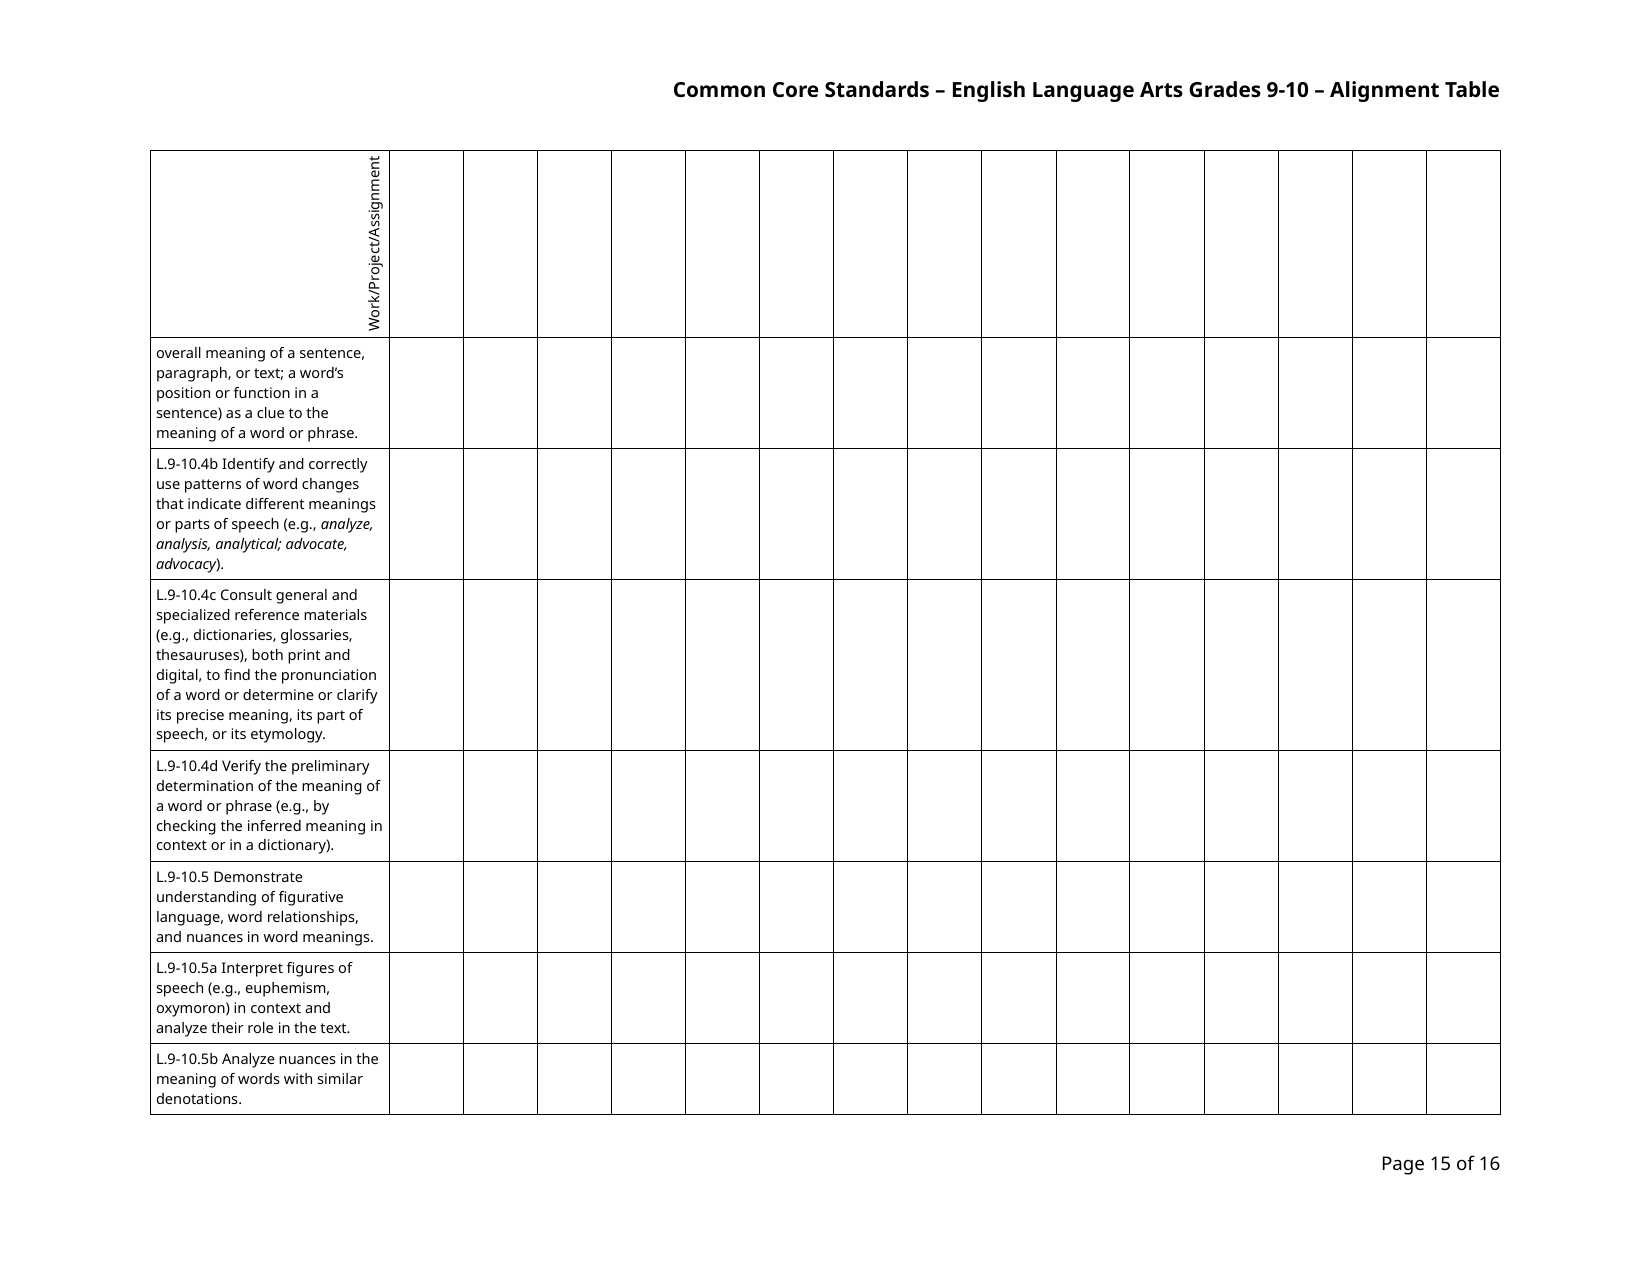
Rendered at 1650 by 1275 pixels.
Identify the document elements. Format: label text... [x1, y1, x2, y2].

table_cell [834, 953, 907, 1043]
table_cell [834, 1044, 907, 1114]
table_cell [686, 862, 759, 952]
table_cell [612, 338, 685, 448]
table_cell [1353, 953, 1426, 1043]
table_cell [1427, 449, 1500, 579]
table_cell [390, 751, 463, 861]
table_cell [1427, 580, 1500, 750]
table_cell [1130, 449, 1204, 579]
table_cell [760, 953, 833, 1043]
table_cell [1205, 751, 1278, 861]
table_cell [612, 580, 685, 750]
table_cell [1205, 953, 1278, 1043]
table_header Work/Project/Assignment [151, 151, 389, 337]
table_cell [760, 449, 833, 579]
table_cell [760, 338, 833, 448]
table_cell [834, 580, 907, 750]
table_header [1427, 151, 1500, 337]
table_cell L.9-10.4b Identify and correctly use patterns of word changes that indicate different meanings or parts of speech (e.g., analyze, analysis, analytical; advocate, advocacy). [151, 449, 389, 579]
table_cell [908, 580, 981, 750]
table_cell [982, 580, 1056, 750]
table_cell [908, 338, 981, 448]
table_header [760, 151, 833, 337]
table_cell L.9-10.5a Interpret figures of speech (e.g., euphemism, oxymoron) in context and analyze their role in the text. [151, 953, 389, 1043]
table_cell [982, 449, 1056, 579]
table_cell [1130, 338, 1204, 448]
table_cell [1353, 1044, 1426, 1114]
table_cell [390, 449, 463, 579]
table_cell L.9-10.5 Demonstrate understanding of figurative language, word relationships, and nuances in word meanings. [151, 862, 389, 952]
table_cell [982, 862, 1056, 952]
table_cell [1057, 338, 1129, 448]
table_cell [538, 862, 611, 952]
table_cell [1279, 862, 1352, 952]
table_cell L.9-10.5b Analyze nuances in the meaning of words with similar denotations. [151, 1044, 389, 1114]
table_cell [1353, 862, 1426, 952]
table_cell [464, 449, 537, 579]
table_cell [1353, 751, 1426, 861]
table_cell [982, 1044, 1056, 1114]
table_cell [760, 1044, 833, 1114]
table_cell [1130, 751, 1204, 861]
table_header [1353, 151, 1426, 337]
table_cell [760, 862, 833, 952]
table_cell [1279, 449, 1352, 579]
table_cell [1130, 1044, 1204, 1114]
table_cell [1353, 449, 1426, 579]
table_header [982, 151, 1056, 337]
table_cell [1279, 953, 1352, 1043]
table_cell [686, 338, 759, 448]
table_cell [612, 751, 685, 861]
table_cell [464, 580, 537, 750]
table_cell [390, 953, 463, 1043]
table_cell [390, 862, 463, 952]
table_cell [1057, 751, 1129, 861]
table_cell [464, 953, 537, 1043]
table_cell [1427, 751, 1500, 861]
table_cell [686, 449, 759, 579]
table_header [834, 151, 907, 337]
table_cell [1427, 953, 1500, 1043]
table_cell [834, 862, 907, 952]
table_cell [908, 449, 981, 579]
table_cell [612, 862, 685, 952]
table_cell [464, 338, 537, 448]
table_cell [1130, 580, 1204, 750]
table_cell [1279, 338, 1352, 448]
table_header [612, 151, 685, 337]
table_cell [760, 751, 833, 861]
table_cell [982, 338, 1056, 448]
table_cell [686, 1044, 759, 1114]
table_cell [760, 580, 833, 750]
table_cell [538, 338, 611, 448]
table_cell [1427, 1044, 1500, 1114]
table_cell [390, 338, 463, 448]
table_cell [1205, 862, 1278, 952]
table_cell [612, 449, 685, 579]
table_header [686, 151, 759, 337]
table_cell [538, 953, 611, 1043]
table_cell [1057, 953, 1129, 1043]
table_cell [834, 338, 907, 448]
table_header [1205, 151, 1278, 337]
table_cell [686, 580, 759, 750]
table_cell [1353, 580, 1426, 750]
table_header [1057, 151, 1129, 337]
table_cell [1279, 1044, 1352, 1114]
table_cell [538, 449, 611, 579]
table_cell [908, 953, 981, 1043]
table_cell [1205, 1044, 1278, 1114]
table_cell [686, 751, 759, 861]
table_cell overall meaning of a sentence, paragraph, or text; a word’s position or function in a sentence) as a clue to the meaning of a word or phrase. [151, 338, 389, 448]
table_cell [390, 1044, 463, 1114]
table_header [908, 151, 981, 337]
table_cell [1427, 862, 1500, 952]
table_cell [464, 862, 537, 952]
table_cell [834, 449, 907, 579]
table_header [464, 151, 537, 337]
table_cell [1205, 338, 1278, 448]
table_cell [1279, 751, 1352, 861]
table_cell [612, 1044, 685, 1114]
table_cell [1279, 580, 1352, 750]
table_header [538, 151, 611, 337]
table_cell [538, 580, 611, 750]
table_cell [612, 953, 685, 1043]
table_cell [390, 580, 463, 750]
table_cell [538, 751, 611, 861]
table_cell [982, 953, 1056, 1043]
table_cell [1427, 338, 1500, 448]
table_cell [1130, 953, 1204, 1043]
table_cell [464, 1044, 537, 1114]
table_cell L.9-10.4d Verify the preliminary determination of the meaning of a word or phrase (e.g., by checking the inferred meaning in context or in a dictionary). [151, 751, 389, 861]
table_cell [1057, 580, 1129, 750]
table_cell [982, 751, 1056, 861]
table_cell [1205, 580, 1278, 750]
table_cell [464, 751, 537, 861]
table_header [1130, 151, 1204, 337]
table_cell [1057, 449, 1129, 579]
table_cell [834, 751, 907, 861]
table_header [390, 151, 463, 337]
table_header [1279, 151, 1352, 337]
table_cell [1057, 1044, 1129, 1114]
table_cell [908, 751, 981, 861]
table_cell [908, 862, 981, 952]
table_cell [1205, 449, 1278, 579]
table_cell [686, 953, 759, 1043]
table_cell [1057, 862, 1129, 952]
table_cell [908, 1044, 981, 1114]
table_cell [538, 1044, 611, 1114]
table_cell [1353, 338, 1426, 448]
table_cell L.9-10.4c Consult general and specialized reference materials (e.g., dictionaries, glossaries, thesauruses), both print and digital, to find the pronunciation of a word or determine or clarify its precise meaning, its part of speech, or its etymology. [151, 580, 389, 750]
table_cell [1130, 862, 1204, 952]
